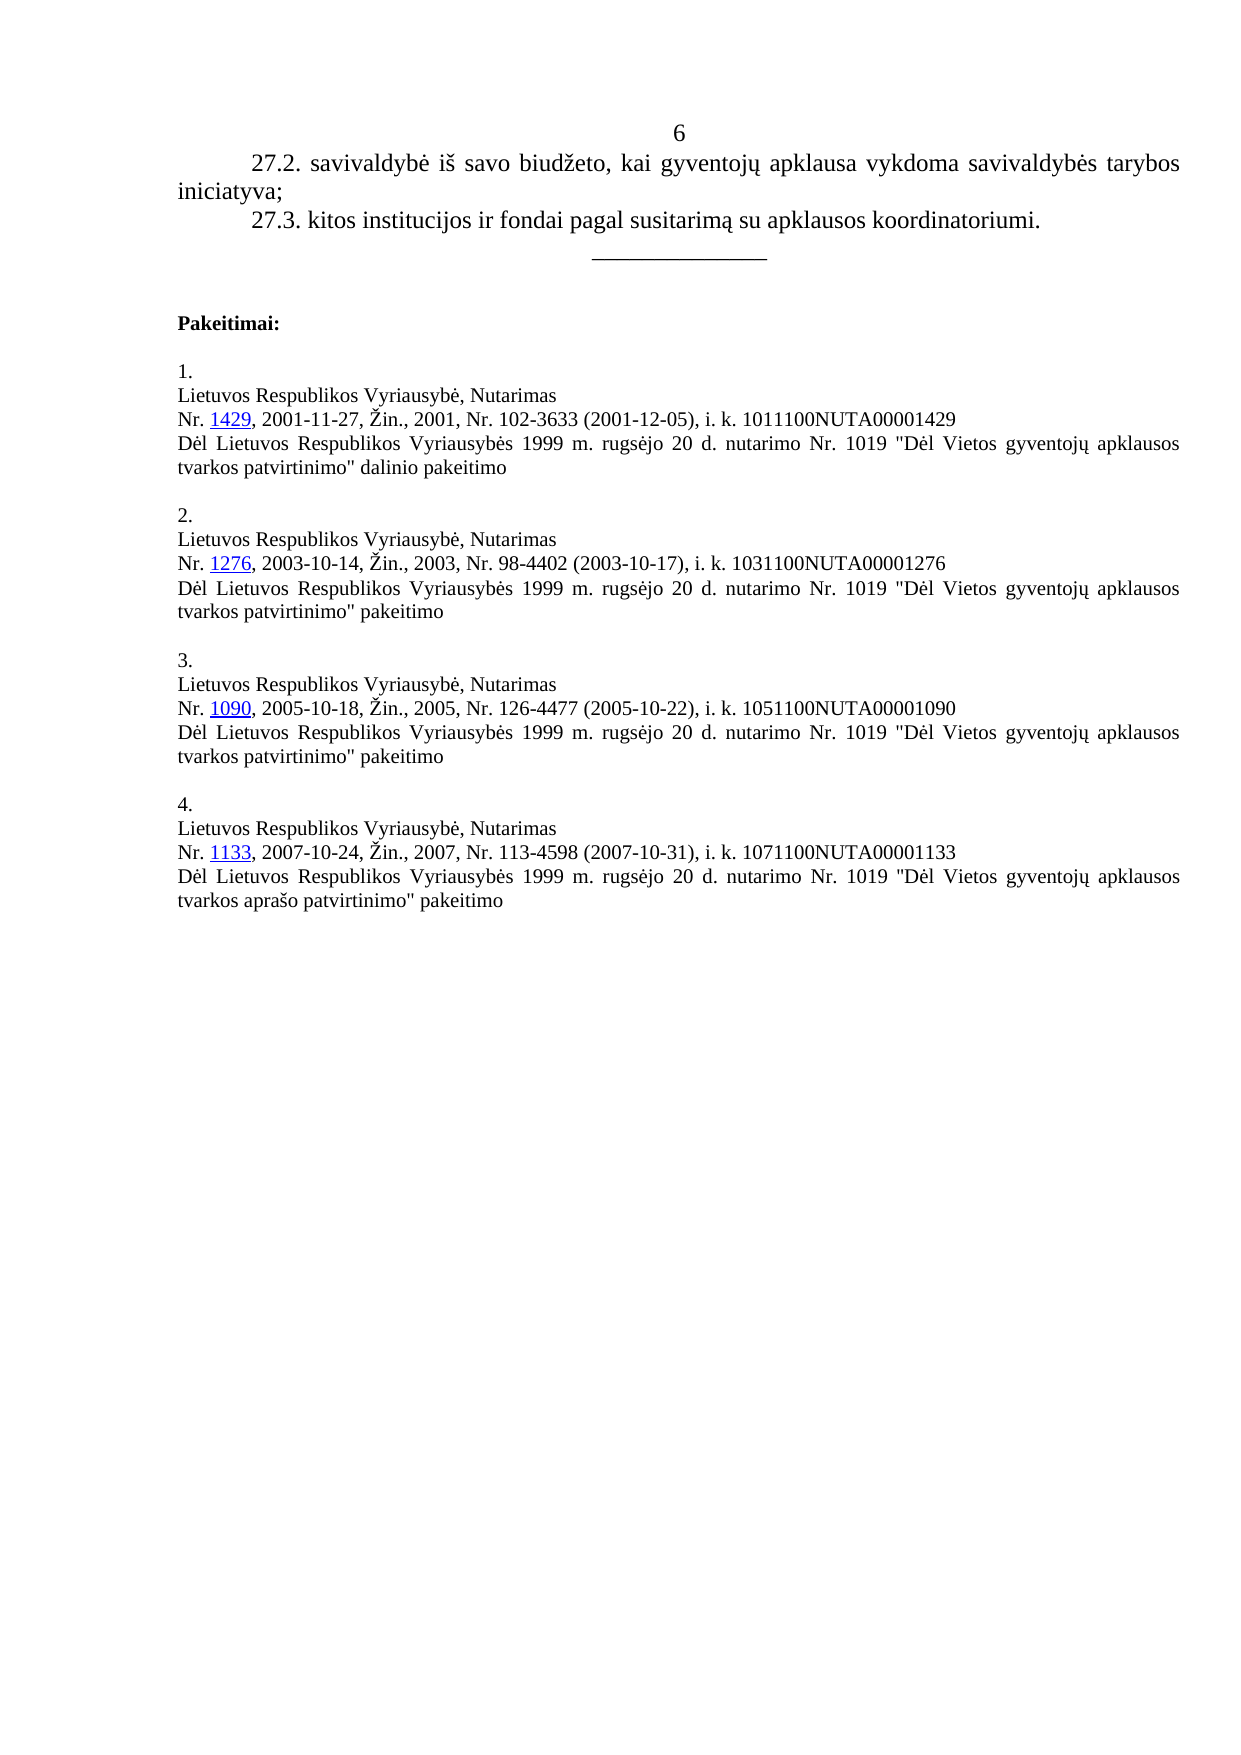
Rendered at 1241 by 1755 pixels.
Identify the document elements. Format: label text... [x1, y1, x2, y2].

text Lietuvos Respublikos Vyriausybė, Nutarimas [177, 672, 1181, 696]
text 2. [177, 503, 1181, 527]
text Dėl Lietuvos Respublikos Vyriausybės 1999 m. rugsėjo 20 d. nutarimo Nr. 1019 "Dėl Vietos gyventojų apklausos tvarkos patvirtinimo" pakeitimo [177, 720, 1181, 768]
text Lietuvos Respublikos Vyriausybė, Nutarimas [177, 816, 1181, 840]
text 1. [177, 359, 1181, 383]
text Dėl Lietuvos Respublikos Vyriausybės 1999 m. rugsėjo 20 d. nutarimo Nr. 1019 "Dėl Vietos gyventojų apklausos tvarkos patvirtinimo" pakeitimo [177, 575, 1181, 623]
text Nr. 1429, 2001-11-27, Žin., 2001, Nr. 102-3633 (2001-12-05), i. k. 1011100NUTA00001429 [177, 407, 1181, 431]
text Nr. 1090, 2005-10-18, Žin., 2005, Nr. 126-4477 (2005-10-22), i. k. 1051100NUTA00001090 [177, 696, 1181, 720]
text Pakeitimai: [177, 311, 1181, 335]
text Dėl Lietuvos Respublikos Vyriausybės 1999 m. rugsėjo 20 d. nutarimo Nr. 1019 ''Dėl Vietos gyventojų apklausos tvarkos aprašo patvirtinimo" pakeitimo [177, 864, 1181, 912]
text Lietuvos Respublikos Vyriausybė, Nutarimas [177, 527, 1181, 551]
text 27.3. kitos institucijos ir fondai pagal susitarimą su apklausos koordinatoriumi. [177, 205, 1181, 234]
text Nr. 1276, 2003-10-14, Žin., 2003, Nr. 98-4402 (2003-10-17), i. k. 1031100NUTA00001276 [177, 551, 1181, 575]
text 27.2. savivaldybė iš savo biudžeto, kai gyventojų apklausa vykdoma savivaldybės tarybos iniciatyva; [177, 148, 1181, 205]
text Nr. 1133, 2007-10-24, Žin., 2007, Nr. 113-4598 (2007-10-31), i. k. 1071100NUTA00001133 [177, 840, 1181, 864]
text ______________ [177, 234, 1181, 263]
text Dėl Lietuvos Respublikos Vyriausybės 1999 m. rugsėjo 20 d. nutarimo Nr. 1019 "Dėl Vietos gyventojų apklausos tvarkos patvirtinimo" dalinio pakeitimo [177, 431, 1181, 479]
text Lietuvos Respublikos Vyriausybė, Nutarimas [177, 383, 1181, 407]
text 3. [177, 648, 1181, 672]
text 4. [177, 792, 1181, 816]
